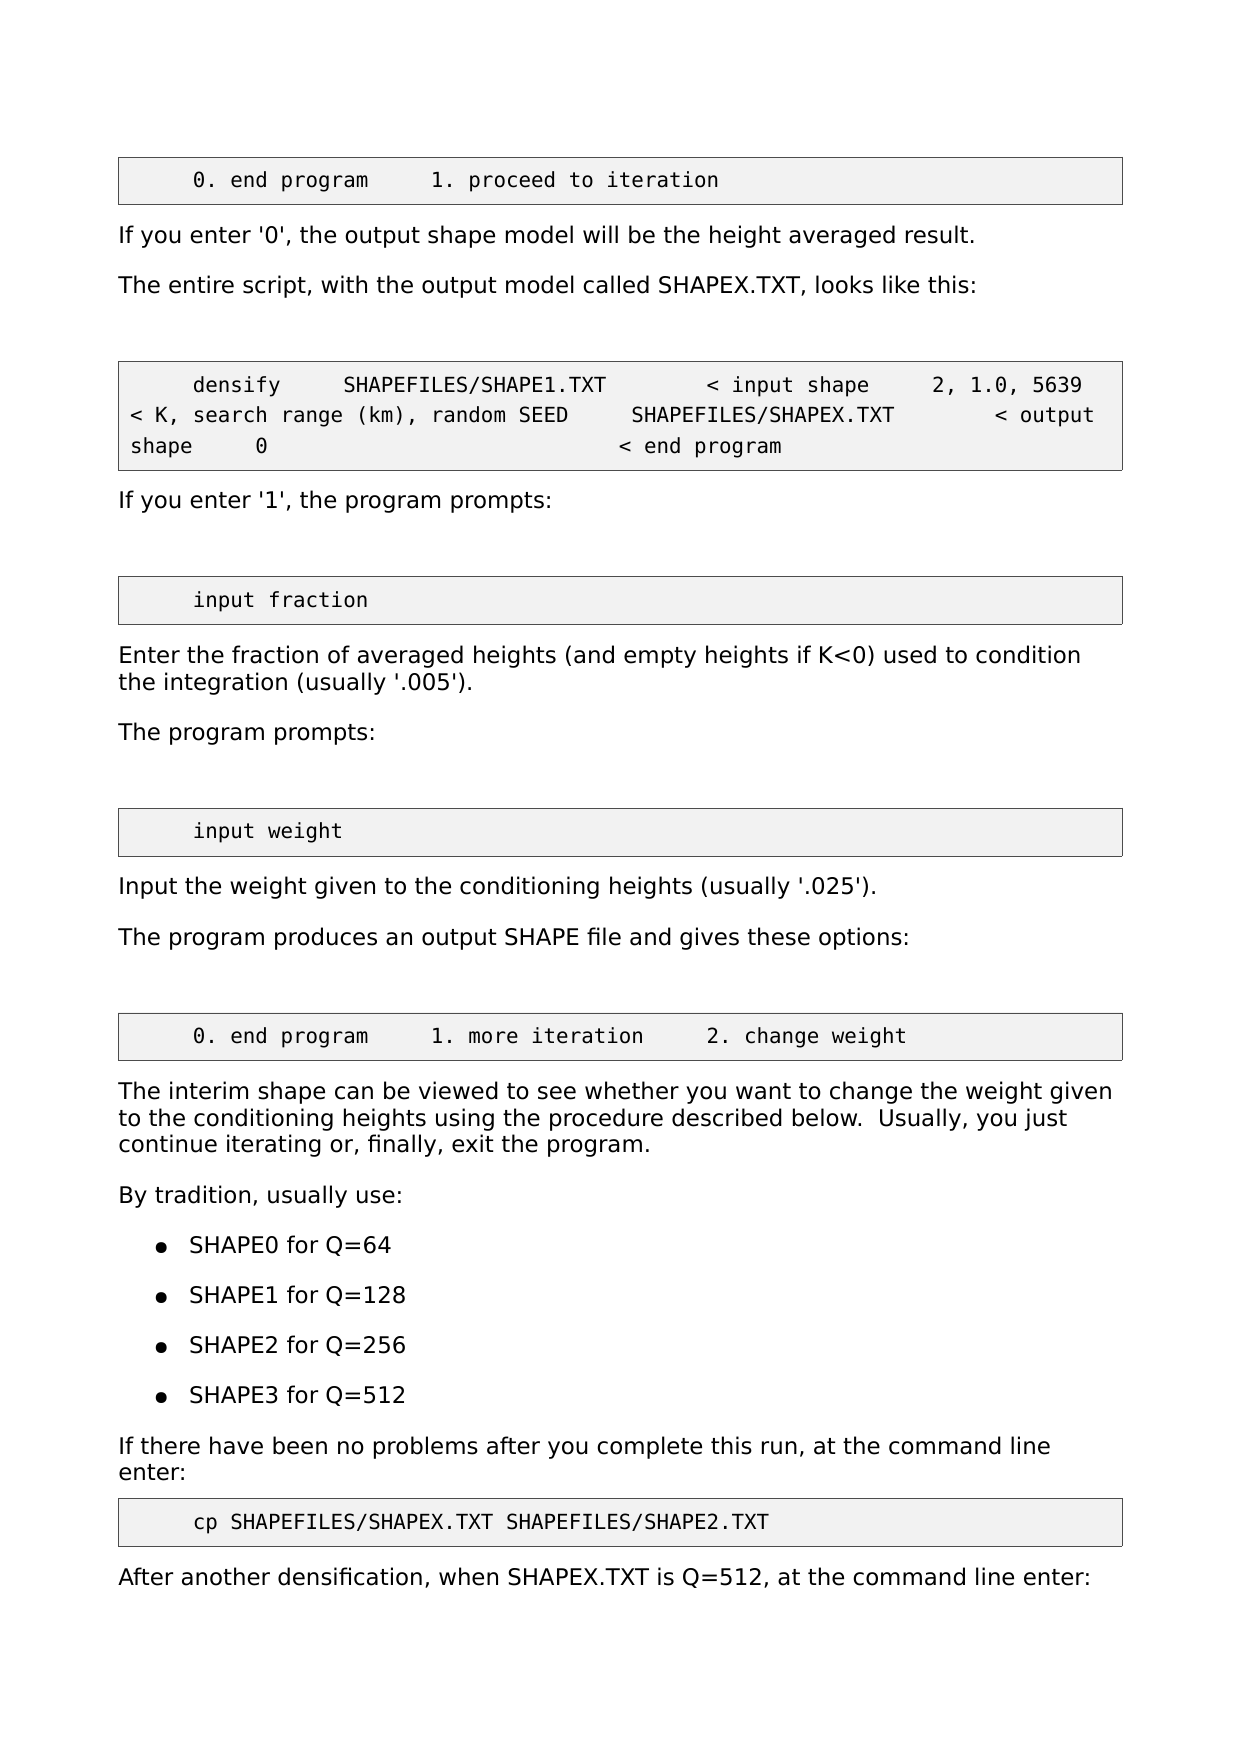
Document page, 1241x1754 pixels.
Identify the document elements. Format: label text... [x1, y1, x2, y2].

text If you enter '0', the output shape model will be the height averaged result. [118, 222, 1122, 249]
list SHAPE3 for Q=512 [153, 1383, 1122, 1409]
text If you enter '1', the program prompts: [118, 488, 1122, 514]
list SHAPE2 for Q=256 [153, 1332, 1122, 1359]
text input fraction [119, 577, 1122, 624]
text 0. end program 1. proceed to iteration [119, 158, 1122, 204]
text After another densification, when SHAPEX.TXT is Q=512, at the command line enter: [118, 1564, 1122, 1590]
text The entire script, with the output model called SHAPEX.TXT, looks like this: [118, 273, 1122, 299]
list SHAPE0 for Q=64 [153, 1232, 1122, 1259]
text Input the weight given to the conditioning heights (usually '.025'). [118, 873, 1122, 900]
text The program prompts: [118, 719, 1122, 746]
text densify SHAPEFILES/SHAPE1.TXT < input shape 2, 1.0, 5639 < K, search range (km), random SEED SHAPEFILES/SHAPEX.TXT < output shape 0 < end program [119, 362, 1122, 470]
text input weight [119, 809, 1122, 856]
list SHAPE1 for Q=128 [153, 1282, 1122, 1309]
text 0. end program 1. more iteration 2. change weight [119, 1014, 1122, 1060]
text cp SHAPEFILES/SHAPEX.TXT SHAPEFILES/SHAPE2.TXT [119, 1499, 1122, 1546]
text Enter the fraction of averaged heights (and empty heights if K<0) used to condition the integration (usually '.005'). [118, 642, 1122, 696]
text If there have been no problems after you complete this run, at the command line enter: [118, 1433, 1122, 1486]
text The program produces an output SHAPE file and gives these options: [118, 924, 1122, 950]
text By tradition, usually use: [118, 1182, 1122, 1208]
text The interim shape can be viewed to see whether you want to change the weight given to the conditioning heights using the procedure described below. Usually, you just continue iterating or, finally, exit the program. [118, 1078, 1122, 1158]
